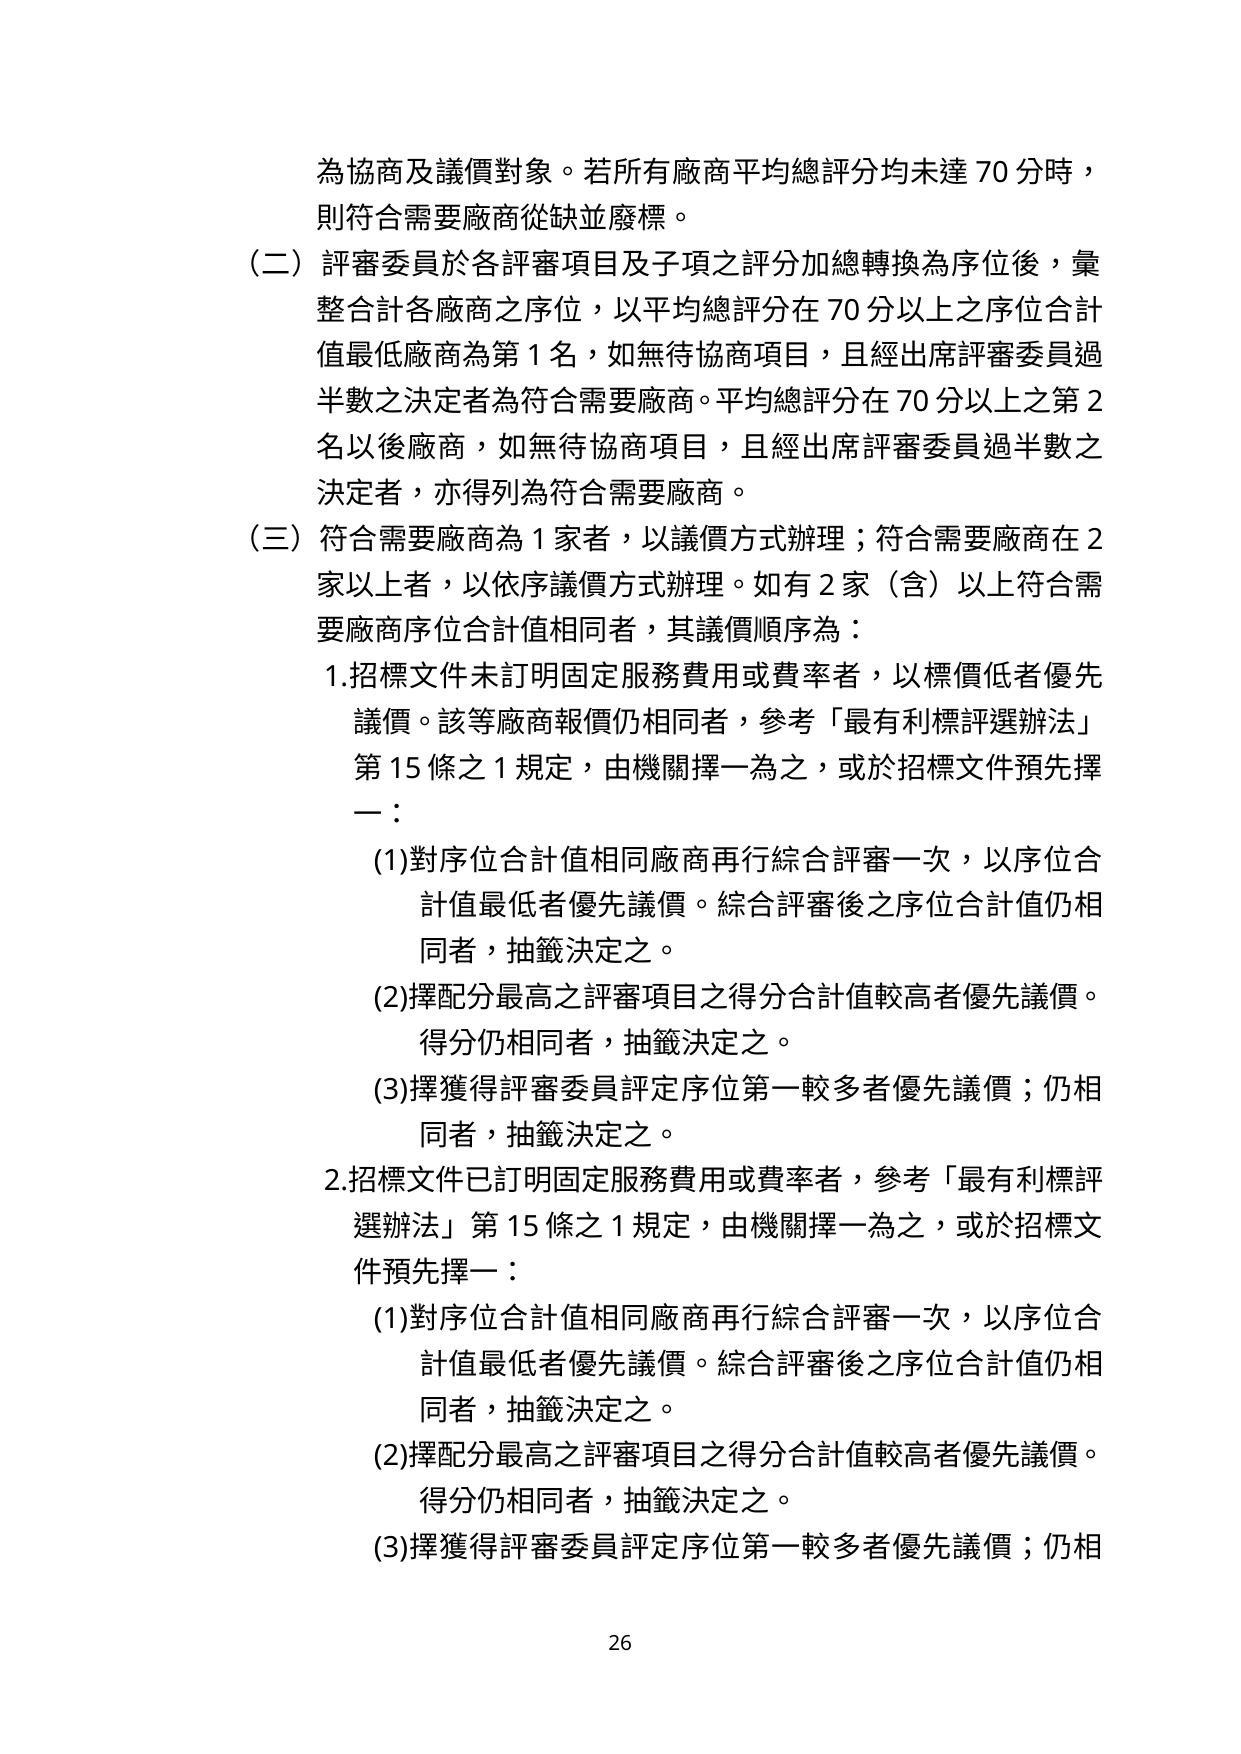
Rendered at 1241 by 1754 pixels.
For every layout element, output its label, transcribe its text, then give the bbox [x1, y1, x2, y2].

text (2)擇配分最高之評審項目之得分合計值較高者優先議價。得分仍相同者，抽籤決定之。 [374, 971, 1103, 1062]
text 1.招標文件未訂明固定服務費用或費率者，以標價低者優先議價。該等廠商報價仍相同者，參考「最有利標評選辦法」第15條之1規定，由機關擇一為之，或於招標文件預先擇一： [323, 650, 1103, 833]
text （三）符合需要廠商為1家者，以議價方式辦理；符合需要廠商在2家以上者，以依序議價方式辦理。如有2家（含）以上符合需要廠商序位合計值相同者，其議價順序為： [232, 512, 1103, 650]
text （二）評審委員於各評審項目及子項之評分加總轉換為序位後，彙整合計各廠商之序位，以平均總評分在70分以上之序位合計值最低廠商為第1名，如無待協商項目，且經出席評審委員過半數之決定者為符合需要廠商。平均總評分在70分以上之第2名以後廠商，如無待協商項目，且經出席評審委員過半數之決定者，亦得列為符合需要廠商。 [232, 237, 1103, 512]
text (3)擇獲得評審委員評定序位第一較多者優先議價；仍相 [374, 1521, 1103, 1567]
text 為協商及議價對象。若所有廠商平均總評分均未達70分時，則符合需要廠商從缺並廢標。 [232, 146, 1103, 237]
text (2)擇配分最高之評審項目之得分合計值較高者優先議價。得分仍相同者，抽籤決定之。 [374, 1429, 1103, 1521]
text 2.招標文件已訂明固定服務費用或費率者，參考「最有利標評選辦法」第15條之1規定，由機關擇一為之，或於招標文件預先擇一： [323, 1154, 1103, 1292]
text (1)對序位合計值相同廠商再行綜合評審一次，以序位合計值最低者優先議價。綜合評審後之序位合計值仍相同者，抽籤決定之。 [374, 833, 1103, 971]
text (1)對序位合計值相同廠商再行綜合評審一次，以序位合計值最低者優先議價。綜合評審後之序位合計值仍相同者，抽籤決定之。 [374, 1292, 1103, 1429]
text (3)擇獲得評審委員評定序位第一較多者優先議價；仍相同者，抽籤決定之。 [374, 1062, 1103, 1154]
